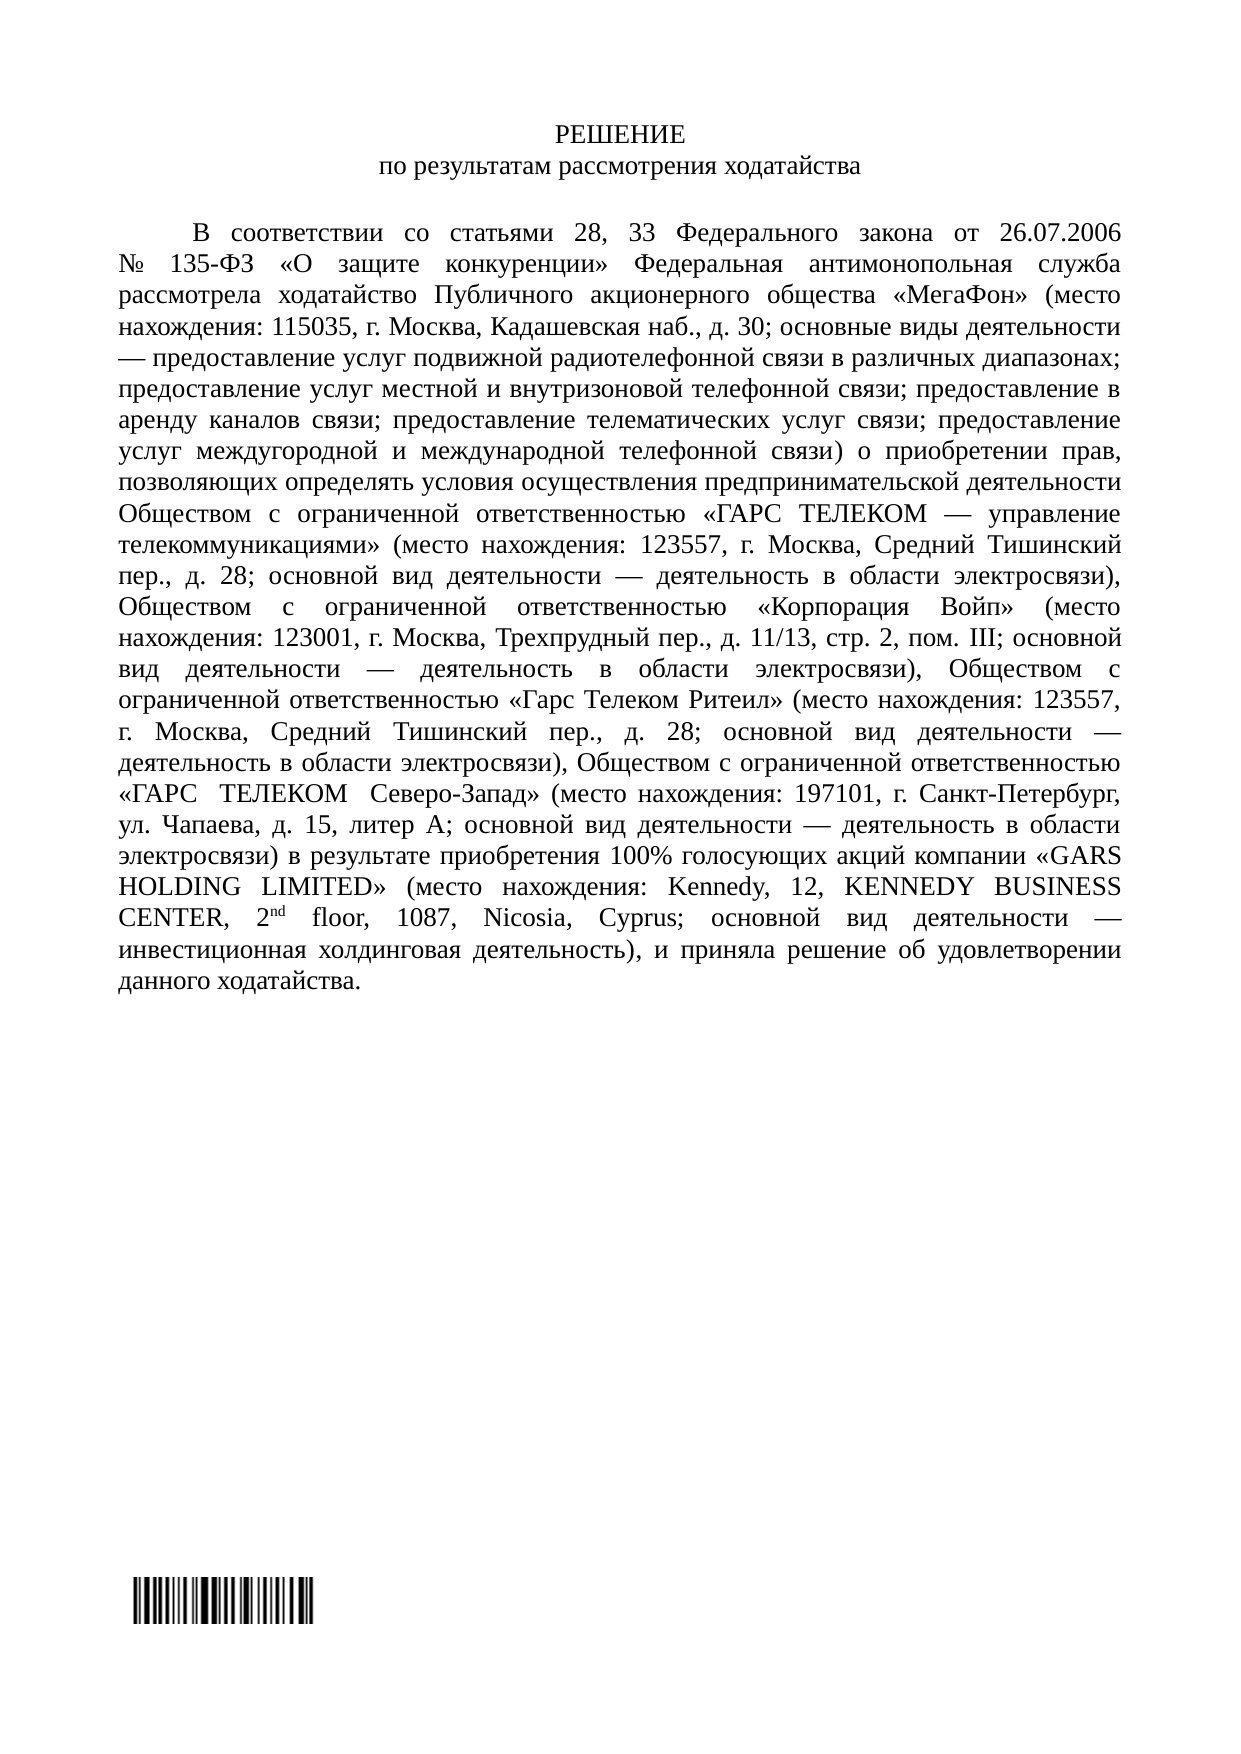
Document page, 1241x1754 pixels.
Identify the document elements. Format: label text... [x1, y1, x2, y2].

text по результатам рассмотрения ходатайства [118, 149, 1122, 180]
picture [118, 1577, 331, 1624]
text РЕШЕНИЕ [118, 118, 1122, 149]
text В соответствии со статьями 28, 33 Федерального закона от 26.07.2006 № 135-ФЗ «О защите конкуренции» Федеральная антимонопольная служба рассмотрела ходатайство Публичного акционерного общества «МегаФон» (место нахождения: 115035, г. Москва, Кадашевская наб., д. 30; основные виды деятельности — предоставление услуг подвижной радиотелефонной связи в различных диапазонах; предоставление услуг местной и внутризоновой телефонной связи; предоставление в аренду каналов связи; предоставление телематических услуг связи; предоставление услуг междугородной и международной телефонной связи) о приобретении прав, позволяющих определять условия осуществления предпринимательской деятельности Обществом с ограниченной ответственностью «ГАРС ТЕЛЕКОМ — управление телекоммуникациями» (место нахождения: 123557, г. Москва, Средний Тишинский пер., д. 28; основной вид деятельности — деятельность в области электросвязи), Обществом с ограниченной ответственностью «Корпорация Войп» (место нахождения: 123001, г. Москва, Трехпрудный пер., д. 11/13, стр. 2, пом. III; основной вид деятельности — деятельность в области электросвязи), Обществом с ограниченной ответственностью «Гарс Телеком Ритеил» (место нахождения: 123557, г. Москва, Средний Тишинский пер., д. 28; основной вид деятельности — деятельность в области электросвязи), Обществом с ограниченной ответственностью «ГАРС ТЕЛЕКОМ Северо-Запад» (место нахождения: 197101, г. Санкт-Петербург, ул. Чапаева, д. 15, литер А; основной вид деятельности — деятельность в области электросвязи) в результате приобретения 100% голосующих акций компании «GARS HOLDING LIMITED» (место нахождения: Kennedy, 12, KENNEDY BUSINESS CENTER, 2nd floor, 1087, Nicosia, Cyprus; основной вид деятельности — инвестиционная холдинговая деятельность), и приняла решение об удовлетворении данного ходатайства. [118, 214, 1122, 995]
